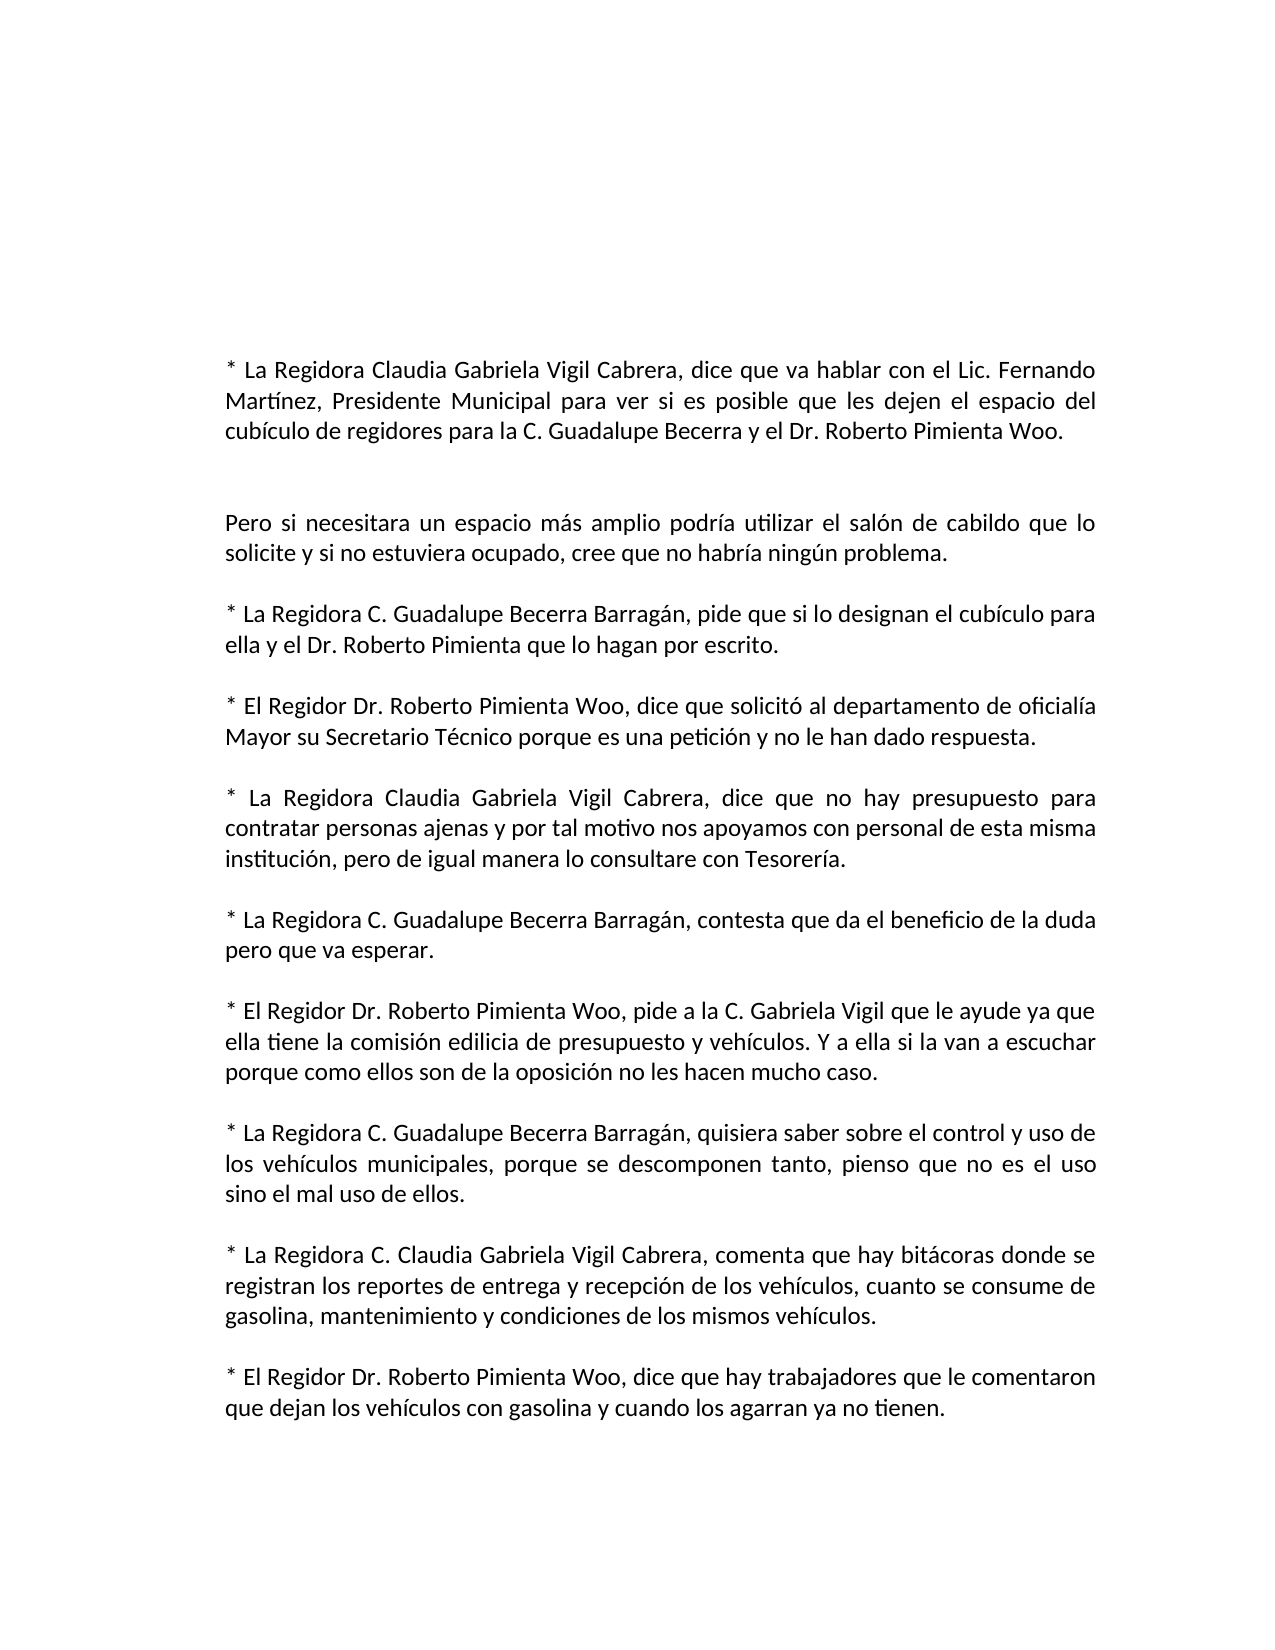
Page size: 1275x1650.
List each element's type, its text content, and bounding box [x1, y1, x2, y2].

text * El Regidor Dr. Roberto Pimienta Woo, dice que hay trabajadores que le comentaron que dejan los vehículos con gasolina y cuando los agarran ya no tienen. [225, 1362, 1098, 1423]
text * El Regidor Dr. Roberto Pimienta Woo, dice que solicitó al departamento de oficialía Mayor su Secretario Técnico porque es una petición y no le han dado respuesta. [225, 690, 1098, 751]
text * La Regidora C. Guadalupe Becerra Barragán, pide que si lo designan el cubículo para ella y el Dr. Roberto Pimienta que lo hagan por escrito. [225, 598, 1098, 659]
text * La Regidora C. Guadalupe Becerra Barragán, quisiera saber sobre el control y uso de los vehículos municipales, porque se descomponen tanto, pienso que no es el uso sino el mal uso de ellos. [225, 1117, 1098, 1209]
text * La Regidora Claudia Gabriela Vigil Cabrera, dice que va hablar con el Lic. Fernando Martínez, Presidente Municipal para ver si es posible que les dejen el espacio del cubículo de regidores para la C. Guadalupe Becerra y el Dr. Roberto Pimienta Woo. [225, 354, 1098, 446]
text * La Regidora C. Guadalupe Becerra Barragán, contesta que da el beneficio de la duda pero que va esperar. [225, 904, 1098, 965]
text * La Regidora C. Claudia Gabriela Vigil Cabrera, comenta que hay bitácoras donde se registran los reportes de entrega y recepción de los vehículos, cuanto se consume de gasolina, mantenimiento y condiciones de los mismos vehículos. [225, 1239, 1098, 1331]
text * La Regidora Claudia Gabriela Vigil Cabrera, dice que no hay presupuesto para contratar personas ajenas y por tal motivo nos apoyamos con personal de esta misma institución, pero de igual manera lo consultare con Tesorería. [225, 782, 1098, 873]
text Pero si necesitara un espacio más amplio podría utilizar el salón de cabildo que lo solicite y si no estuviera ocupado, cree que no habría ningún problema. [225, 507, 1098, 568]
text * El Regidor Dr. Roberto Pimienta Woo, pide a la C. Gabriela Vigil que le ayude ya que ella tiene la comisión edilicia de presupuesto y vehículos. Y a ella si la van a escuchar porque como ellos son de la oposición no les hacen mucho caso. [225, 995, 1098, 1087]
